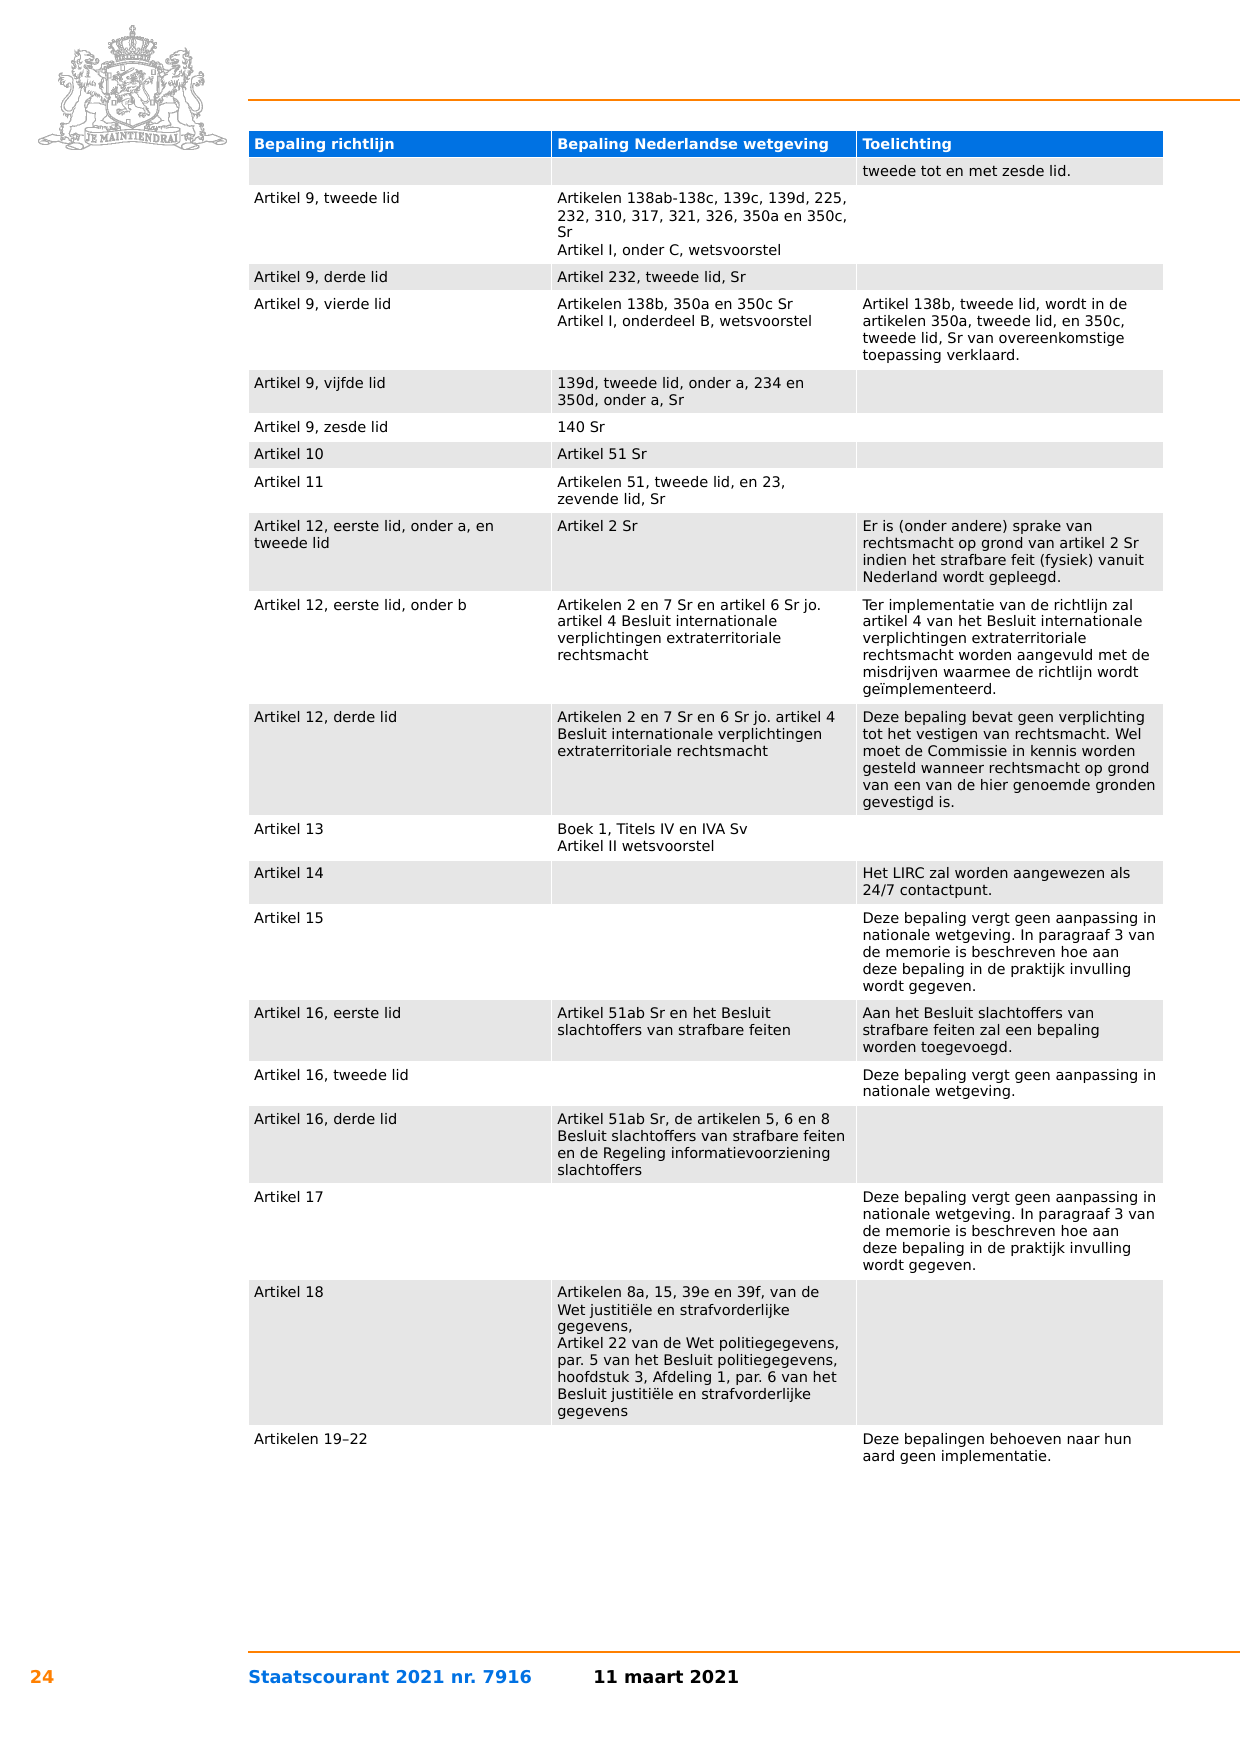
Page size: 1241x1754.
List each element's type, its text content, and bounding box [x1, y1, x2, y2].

table_cell Deze bepalingen behoeven naar hun aard geen implementatie. [857, 1426, 1163, 1469]
table_cell Artikel 51ab Sr, de artikelen 5, 6 en 8 Besluit slachtoffers van strafbare feiten en de Regeling informatievoorziening slachtoffers [552, 1106, 856, 1183]
picture [38, 25, 227, 150]
table_cell Het LIRC zal worden aangewezen als 24/7 contactpunt. [857, 861, 1163, 904]
table_cell Artikel 16, tweede lid [249, 1062, 551, 1105]
table_cell 140 Sr [552, 414, 856, 441]
table_header Toelichting [857, 131, 1163, 157]
table_cell Artikelen 51, tweede lid, en 23, zevende lid, Sr [552, 469, 856, 512]
table_cell [552, 1426, 856, 1469]
table_cell Artikel 232, tweede lid, Sr [552, 264, 856, 290]
table_cell Deze bepaling vergt geen aanpassing in nationale wetgeving. [857, 1062, 1163, 1105]
table_cell Artikel 13 [249, 816, 551, 859]
table_cell Artikelen 2 en 7 Sr en 6 Sr jo. artikel 4 Besluit internationale verplichtingen extraterritoriale rechtsmacht [552, 704, 856, 815]
table_cell [857, 414, 1163, 441]
table_cell Boek 1, Titels IV en IVA Sv Artikel II wetsvoorstel [552, 816, 856, 859]
table_cell Artikel 51ab Sr en het Besluit slachtoffers van strafbare feiten [552, 1000, 856, 1061]
table_cell 139d, tweede lid, onder a, 234 en 350d, onder a, Sr [552, 370, 856, 413]
table_cell Artikelen 8a, 15, 39e en 39f, van de Wet justitiële en strafvorderlijke gegevens, Artikel 22 van de Wet politiegegevens, par. 5 van het Besluit politiegegevens, hoofdstuk 3, Afdeling 1, par. 6 van het Besluit justitiële en strafvorderlijke gegevens [552, 1280, 856, 1425]
table_cell Artikel 18 [249, 1280, 551, 1425]
table_cell [552, 158, 856, 185]
table_cell Artikelen 2 en 7 Sr en artikel 6 Sr jo. artikel 4 Besluit internationale verplichtingen extraterritoriale rechtsmacht [552, 592, 856, 703]
table_header Bepaling richtlijn [249, 131, 551, 157]
table_cell [857, 442, 1163, 468]
table_cell Artikel 11 [249, 469, 551, 512]
table_cell Artikel 16, derde lid [249, 1106, 551, 1183]
table_cell [552, 1184, 856, 1279]
table_cell [857, 469, 1163, 512]
table_cell Deze bepaling bevat geen verplichting tot het vestigen van rechtsmacht. Wel moet de Commissie in kennis worden gesteld wanneer rechtsmacht op grond van een van de hier genoemde gronden gevestigd is. [857, 704, 1163, 815]
table_cell Deze bepaling vergt geen aanpassing in nationale wetgeving. In paragraaf 3 van de memorie is beschreven hoe aan deze bepaling in de praktijk invulling wordt gegeven. [857, 905, 1163, 999]
table_cell Artikel 9, vierde lid [249, 291, 551, 369]
table_cell [857, 264, 1163, 290]
table_header Bepaling Nederlandse wetgeving [552, 131, 856, 157]
table_cell Er is (onder andere) sprake van rechtsmacht op grond van artikel 2 Sr indien het strafbare feit (fysiek) vanuit Nederland wordt gepleegd. [857, 513, 1163, 591]
table_cell Artikel 9, tweede lid [249, 186, 551, 263]
table_cell Artikelen 19–22 [249, 1426, 551, 1469]
table_cell Artikel 12, derde lid [249, 704, 551, 815]
table_cell [857, 1106, 1163, 1183]
table_cell [249, 158, 551, 185]
table_cell Ter implementatie van de richtlijn zal artikel 4 van het Besluit internationale verplichtingen extraterritoriale rechtsmacht worden aangevuld met de misdrijven waarmee de richtlijn wordt geïmplementeerd. [857, 592, 1163, 703]
table_cell Artikel 9, derde lid [249, 264, 551, 290]
table_cell [552, 1062, 856, 1105]
table_cell Artikel 12, eerste lid, onder a, en tweede lid [249, 513, 551, 591]
table_cell Deze bepaling vergt geen aanpassing in nationale wetgeving. In paragraaf 3 van de memorie is beschreven hoe aan deze bepaling in de praktijk invulling wordt gegeven. [857, 1184, 1163, 1279]
table_cell [552, 905, 856, 999]
table_cell [857, 370, 1163, 413]
table_cell Aan het Besluit slachtoffers van strafbare feiten zal een bepaling worden toegevoegd. [857, 1000, 1163, 1061]
table_cell Artikel 17 [249, 1184, 551, 1279]
table_cell tweede tot en met zesde lid. [857, 158, 1163, 185]
table_cell Artikel 16, eerste lid [249, 1000, 551, 1061]
table_cell [552, 861, 856, 904]
table_cell Artikel 10 [249, 442, 551, 468]
table_cell [857, 1280, 1163, 1425]
table_cell Artikel 12, eerste lid, onder b [249, 592, 551, 703]
table_cell Artikel 15 [249, 905, 551, 999]
table_cell Artikel 2 Sr [552, 513, 856, 591]
table_cell Artikel 9, vijfde lid [249, 370, 551, 413]
table_cell Artikel 9, zesde lid [249, 414, 551, 441]
table_cell Artikelen 138b, 350a en 350c Sr Artikel I, onderdeel B, wetsvoorstel [552, 291, 856, 369]
table_cell [857, 186, 1163, 263]
table_cell Artikel 138b, tweede lid, wordt in de artikelen 350a, tweede lid, en 350c, tweede lid, Sr van overeenkomstige toepassing verklaard. [857, 291, 1163, 369]
table_cell Artikel 14 [249, 861, 551, 904]
table_cell Artikelen 138ab-138c, 139c, 139d, 225, 232, 310, 317, 321, 326, 350a en 350c, Sr Artikel I, onder C, wetsvoorstel [552, 186, 856, 263]
table_cell Artikel 51 Sr [552, 442, 856, 468]
table_cell [857, 816, 1163, 859]
